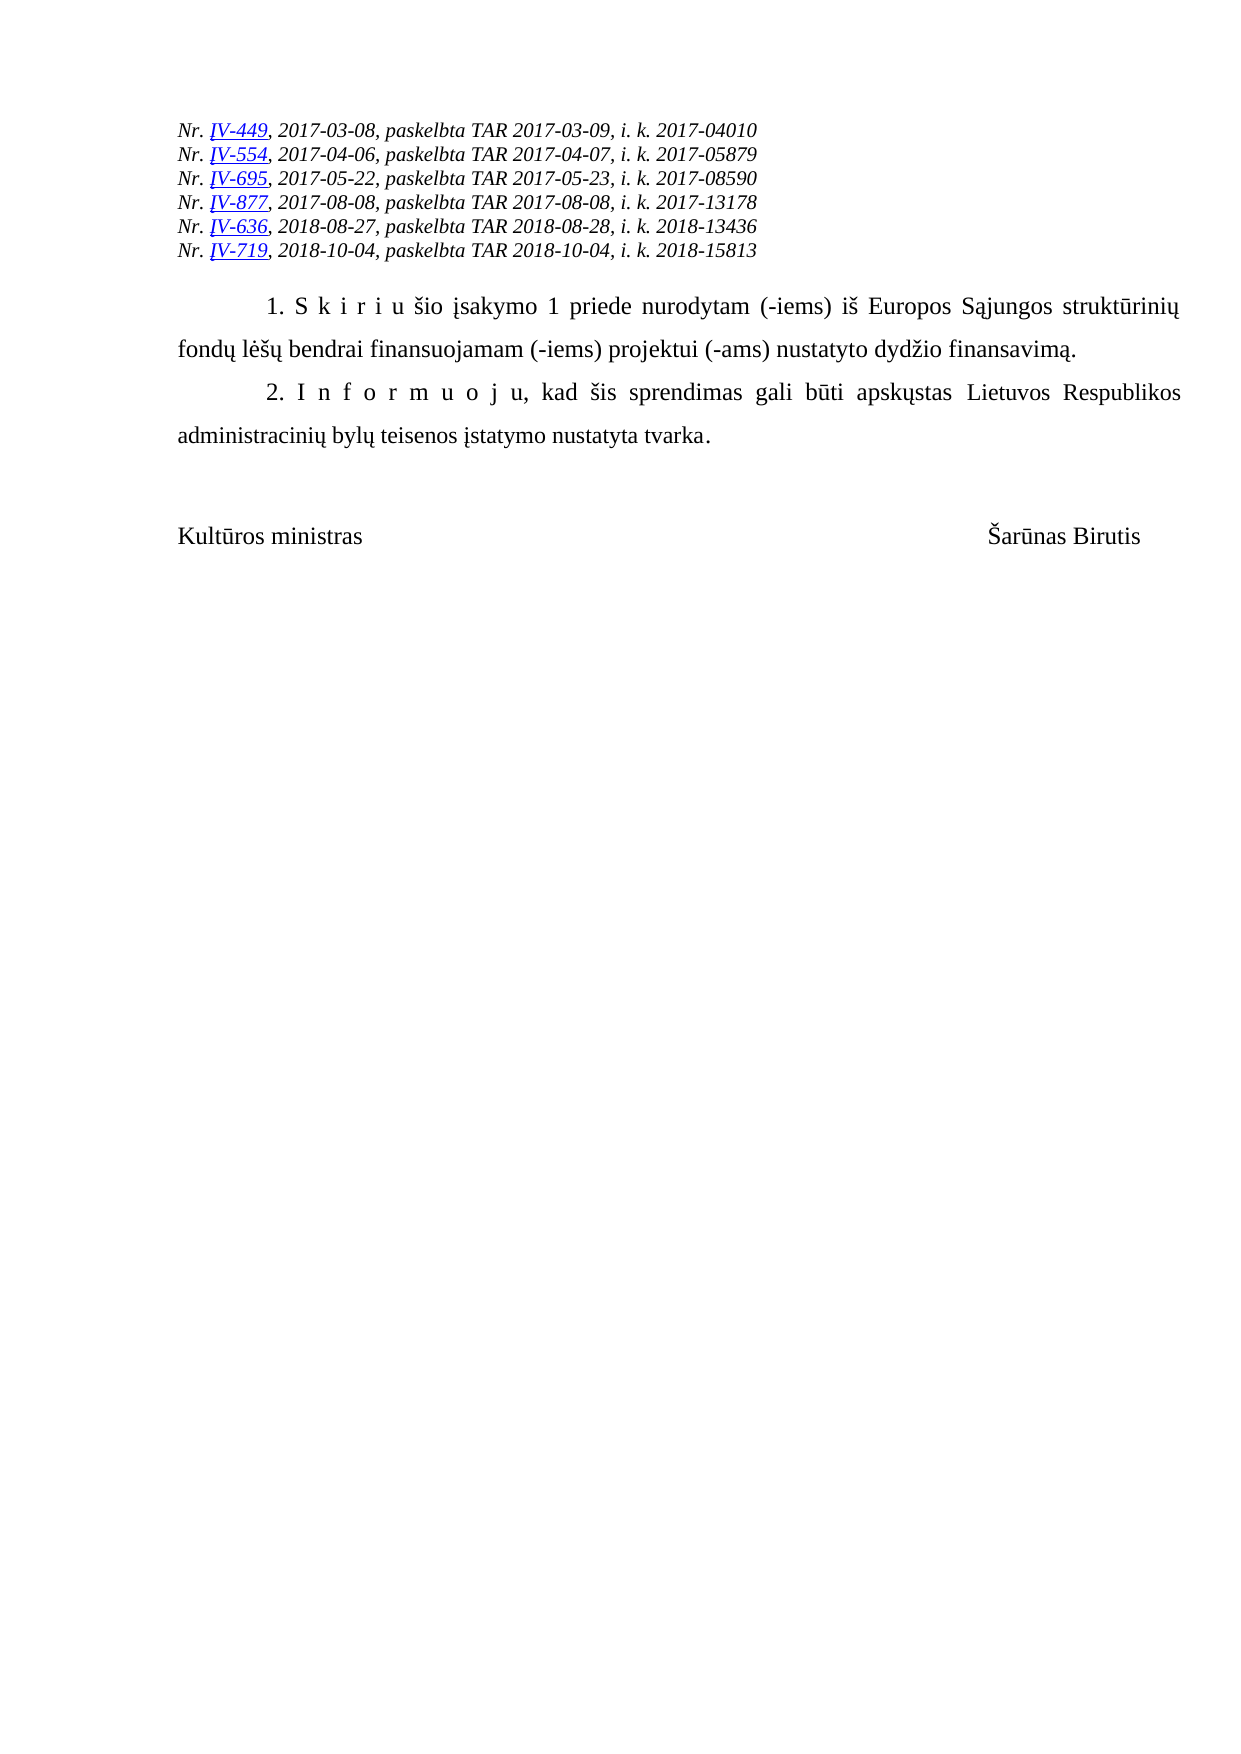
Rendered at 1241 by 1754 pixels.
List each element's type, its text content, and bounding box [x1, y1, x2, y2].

text Nr. ĮV-877, 2017-08-08, paskelbta TAR 2017-08-08, i. k. 2017-13178 [177, 190, 1181, 214]
text Nr. ĮV-695, 2017-05-22, paskelbta TAR 2017-05-23, i. k. 2017-08590 [177, 166, 1181, 190]
text 1. S k i r i u šio įsakymo 1 priede nurodytam (-iems) iš Europos Sąjungos struktūrinių fondų lėšų bendrai finansuojamam (-iems) projektui (-ams) nustatyto dydžio finansavimą. [177, 291, 1181, 363]
text Nr. ĮV-449, 2017-03-08, paskelbta TAR 2017-03-09, i. k. 2017-04010 [177, 118, 1181, 142]
text Nr. ĮV-719, 2018-10-04, paskelbta TAR 2018-10-04, i. k. 2018-15813 [177, 238, 1181, 262]
text 2. I n f o r m u o j u, kad šis sprendimas gali būti apskųstas Lietuvos Respublikos administracinių bylų teisenos įstatymo nustatyta tvarka. [177, 377, 1181, 449]
text Nr. ĮV-554, 2017-04-06, paskelbta TAR 2017-04-07, i. k. 2017-05879 [177, 142, 1181, 166]
text Nr. ĮV-636, 2018-08-27, paskelbta TAR 2018-08-28, i. k. 2018-13436 [177, 214, 1181, 238]
text Kultūros ministras Šarūnas Birutis [177, 521, 1181, 550]
